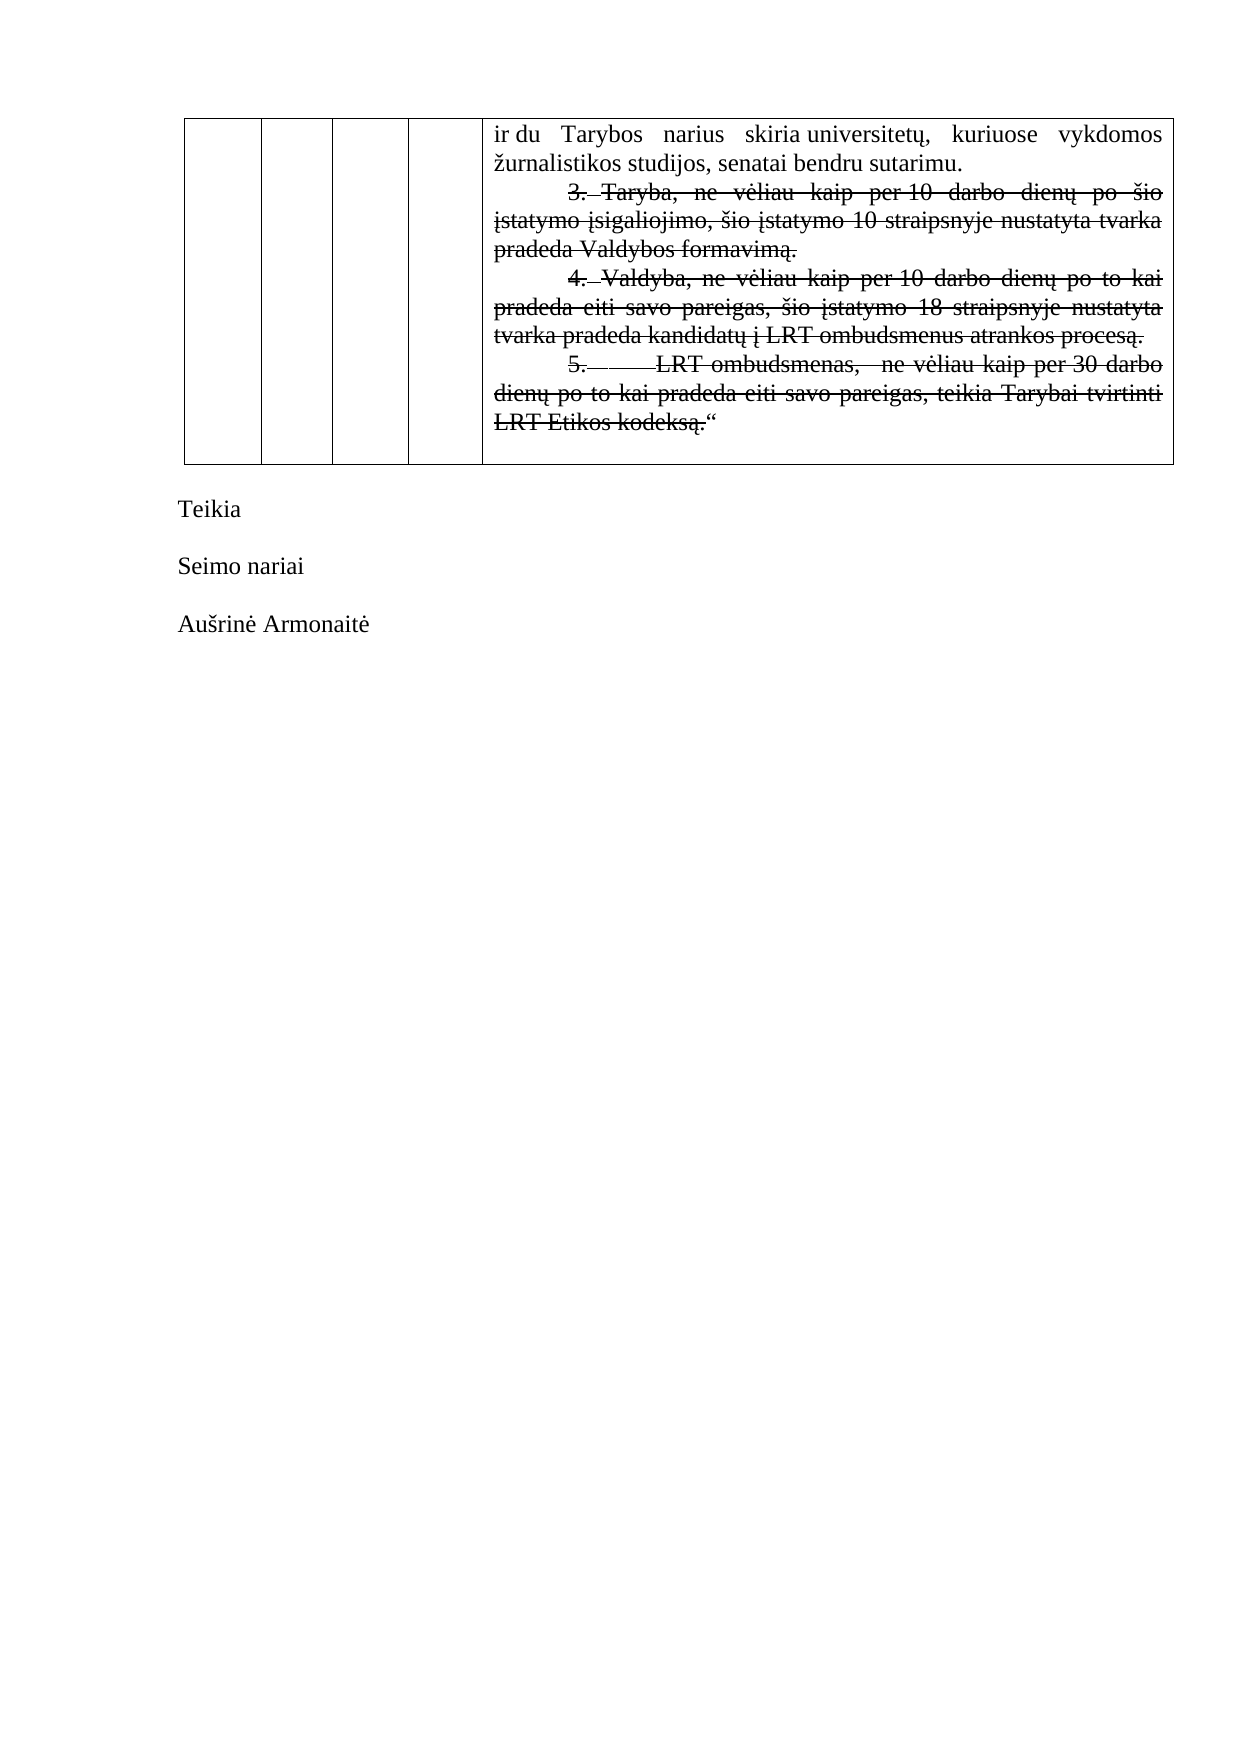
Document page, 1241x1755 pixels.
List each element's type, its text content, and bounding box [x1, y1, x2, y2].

table_cell [409, 119, 482, 464]
table_cell [262, 119, 332, 464]
text Teikia [177, 494, 1181, 523]
text Seimo nariai [177, 551, 1181, 580]
table_cell [185, 119, 261, 464]
table_cell [333, 119, 408, 464]
text Aušrinė Armonaitė [177, 609, 1181, 638]
